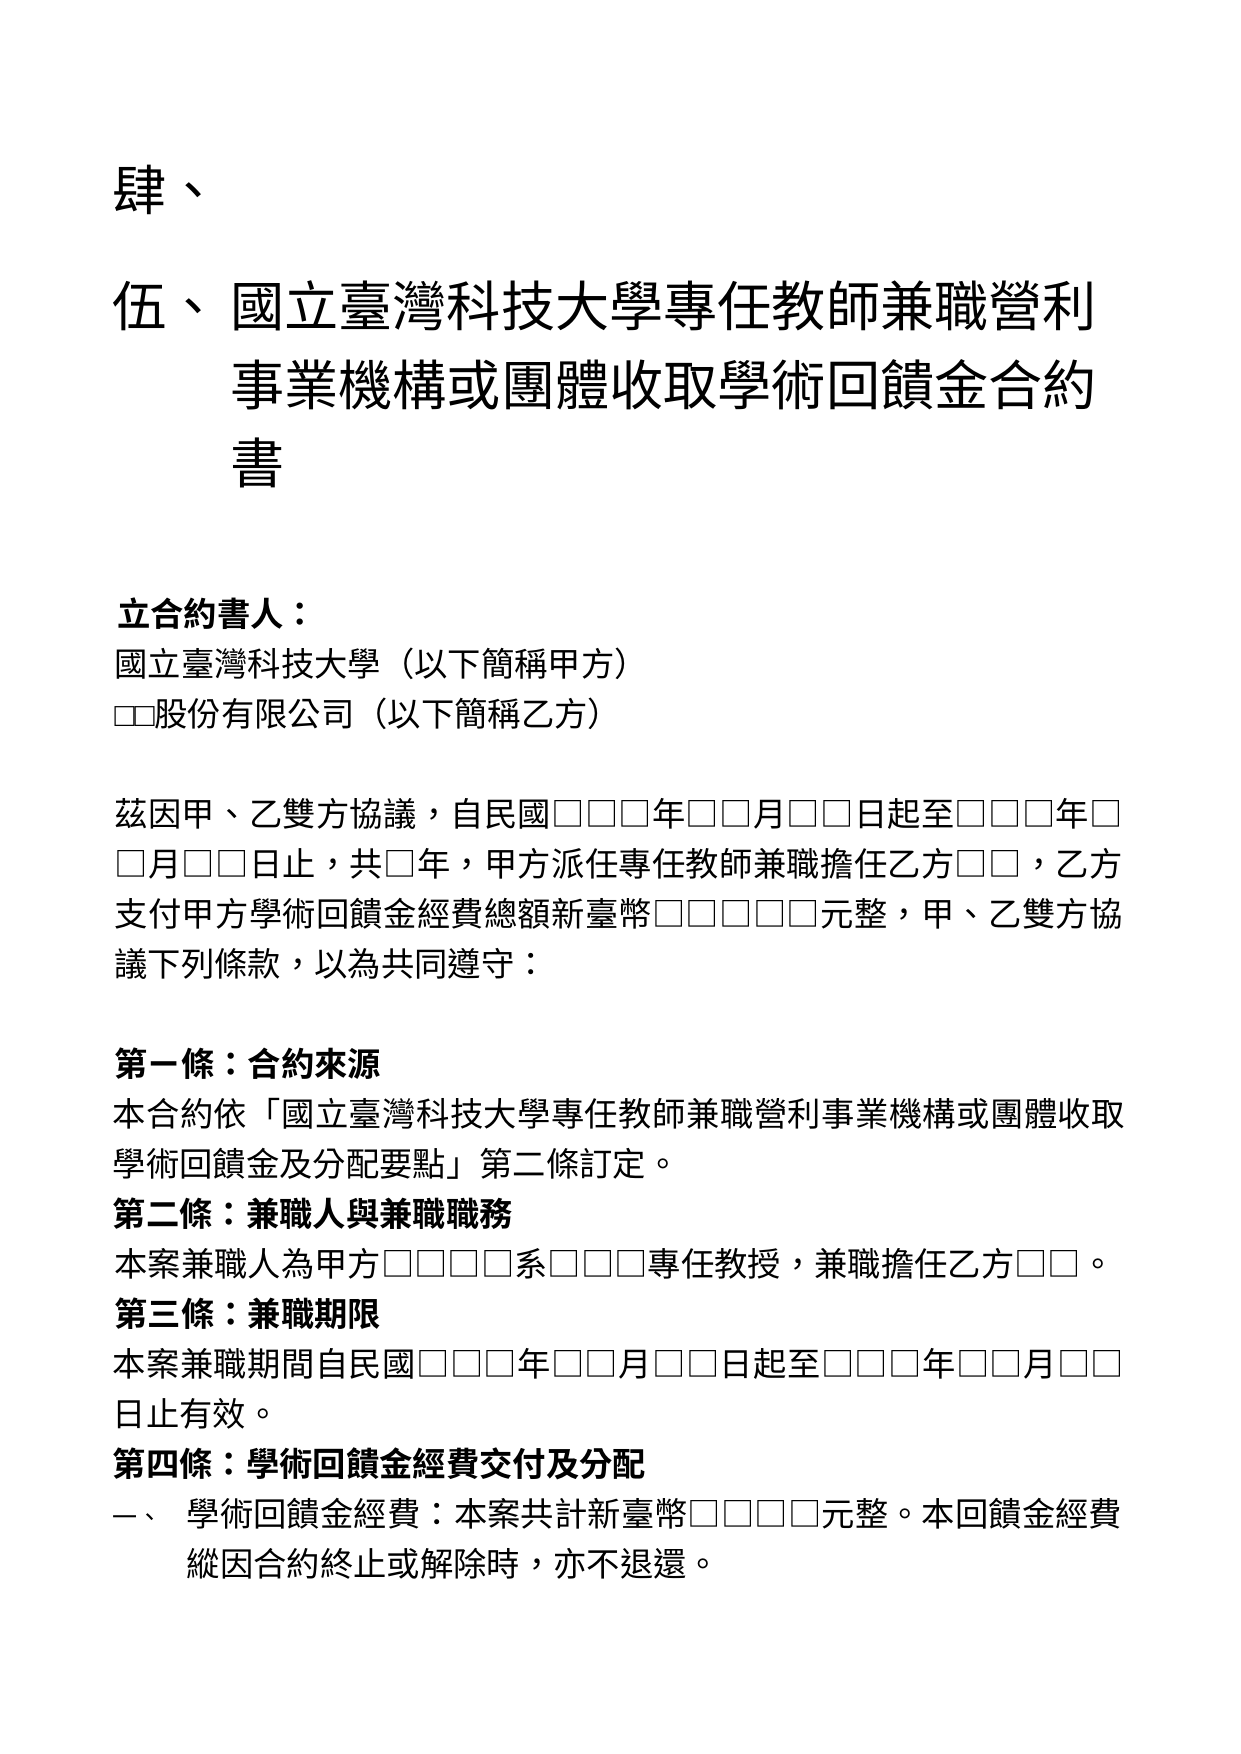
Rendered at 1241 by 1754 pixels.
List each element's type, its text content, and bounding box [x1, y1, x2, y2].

text 本合約依「國立臺灣科技大學專任教師兼職營利事業機構或團體收取學術回饋金及分配要點」第二條訂定。 [112, 1086, 1125, 1186]
text 茲因甲、乙雙方協議，自民國□□□年□□月□□日起至□□□年□□月□□日止，共□年，甲方派任專任教師兼職擔任乙方□□，乙方支付甲方學術回饋金經費總額新臺幣□□□□□元整，甲、乙雙方協議下列條款，以為共同遵守： [114, 786, 1125, 986]
text 國立臺灣科技大學（以下簡稱甲方） [114, 636, 1125, 686]
text 第ㄧ條：合約來源 [114, 1036, 1125, 1086]
text 本案兼職期間自民國□□□年□□月□□日起至□□□年□□月□□日止有效。 [112, 1336, 1125, 1436]
subtitle 國立臺灣科技大學專任教師兼職營利事業機構或團體收取學術回饋金合約書 [112, 264, 1125, 499]
text □□股份有限公司（以下簡稱乙方） [114, 686, 1125, 736]
text 立合約書人： [117, 586, 1125, 636]
text 本案兼職人為甲方□□□□系□□□專任教授，兼職擔任乙方□□。 [114, 1236, 1125, 1286]
text 第三條：兼職期限 [114, 1286, 1125, 1336]
text 第二條：兼職人與兼職職務 [112, 1186, 1125, 1236]
list 學術回饋金經費：本案共計新臺幣□□□□元整。本回饋金經費縱因合約終止或解除時，亦不退還。 [112, 1486, 1125, 1586]
text 第四條：學術回饋金經費交付及分配 [112, 1436, 1125, 1486]
